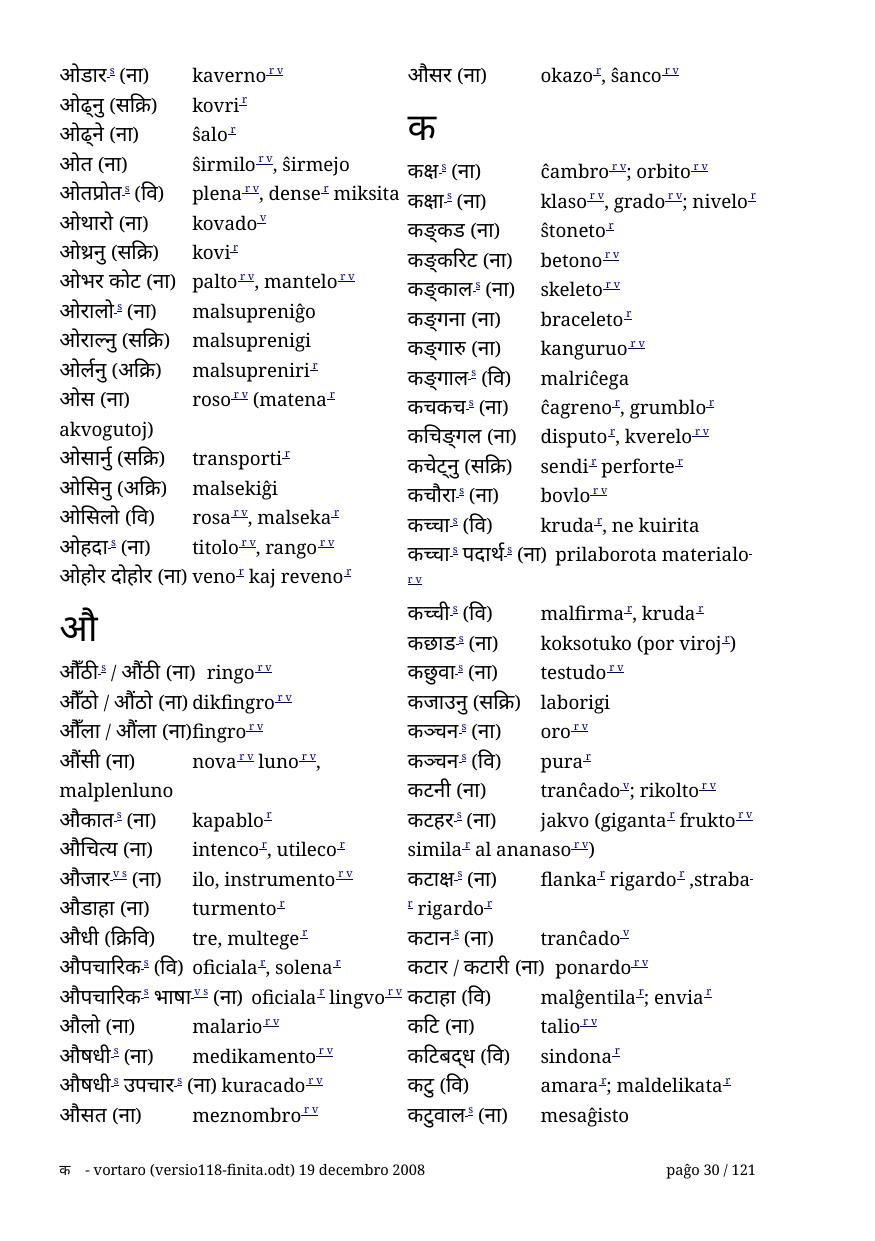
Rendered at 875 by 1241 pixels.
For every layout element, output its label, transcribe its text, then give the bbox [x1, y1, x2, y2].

text ओभर कोट (ना) palto r v, mantelo r v [59, 265, 407, 295]
text औषधी s (ना) medikamento r v [59, 1039, 407, 1069]
text ओर्लनु (अक्रि) malsupreniri r [59, 354, 407, 383]
text कञ्चन s (ना) oro r v [407, 715, 756, 745]
text कक्ष s (ना) ĉambro r v; orbito r v [407, 155, 756, 184]
text ओस (ना) roso r v (matena r akvogutoj) [59, 383, 407, 442]
text कटहर s (ना) jakvo (giganta r frukto r v simila r al ananaso r v) [407, 804, 756, 863]
text औधी (क्रिवि) tre, multege r [59, 922, 407, 951]
text औलो (ना) malario r v [59, 1010, 407, 1039]
text औँठो / औंठो (ना) dikfingro r v [59, 686, 407, 715]
text कटाक्ष s (ना) flanka r rigardo r ,straba r rigardo r [407, 863, 756, 922]
subtitle क [407, 106, 756, 155]
text ओरालो s (ना) malsupreniĝo [59, 295, 407, 324]
text कचेट्नु (सक्रि) sendi r perforte r [407, 450, 756, 479]
text ओढ्ने (ना) ŝalo r [59, 118, 407, 147]
text औपचारिक s भाषा v s (ना) oficiala r lingvo r v [59, 981, 407, 1010]
text औडाहा (ना) turmento r [59, 892, 407, 922]
text कछुवा s (ना) testudo r v [407, 656, 756, 686]
text औसर (ना) okazo r, ŝanco r v [407, 59, 756, 88]
text कक्षा s (ना) klaso r v, grado r v; nivelo r [407, 184, 756, 214]
text ओराल्नु (सक्रि) malsuprenigi [59, 324, 407, 354]
text ओसिलो (वि) rosa r v, malseka r [59, 501, 407, 531]
text औपचारिक s (वि) oficiala r, solena r [59, 951, 407, 981]
text कच्चा s (वि) kruda r, ne kuirita [407, 509, 756, 538]
text कटुवाल s (ना) mesaĝisto [407, 1098, 756, 1128]
text ओढ्नु (सक्रि) kovri r [59, 88, 407, 118]
text कटु (वि) amara r; maldelikata r [407, 1069, 756, 1098]
text कङ्गारु (ना) kanguruo r v [407, 332, 756, 361]
text औसत (ना) meznombro r v [59, 1098, 407, 1128]
text कछाड s (ना) koksotuko (por viroj r) [407, 627, 756, 656]
text कटि (ना) talio r v [407, 1010, 756, 1039]
text कङ्कड (ना) ŝtoneto r [407, 214, 756, 243]
text औकात s (ना) kapablo r [59, 804, 407, 833]
text ओतप्रोत s (वि) plena r v, dense r miksita [59, 177, 407, 206]
text कजाउनु (सक्रि) laborigi [407, 686, 756, 715]
text कटाहा (वि) malĝentila r; envia r [407, 981, 756, 1010]
subtitle औ [59, 607, 407, 656]
text कञ्चन s (वि) pura r [407, 745, 756, 774]
text कचिङ्गल (ना) disputo r, kverelo r v [407, 420, 756, 450]
text कङ्गाल s (वि) malriĉega [407, 361, 756, 391]
text औजार v s (ना) ilo, instrumento r v [59, 863, 407, 892]
text कचौरा s (ना) bovlo r v [407, 479, 756, 509]
text कङ्गना (ना) braceleto r [407, 302, 756, 332]
text कटान s (ना) tranĉado v [407, 922, 756, 951]
text औचित्य (ना) intenco r, utileco r [59, 833, 407, 863]
text ओथारो (ना) kovado v [59, 206, 407, 236]
text ओसिनु (अक्रि) malsekiĝi [59, 472, 407, 501]
text कच्चा s पदार्थ s (ना) prilaborota materialo r v [407, 538, 756, 597]
text कटनी (ना) tranĉado v; rikolto r v [407, 774, 756, 804]
text ओसार्नु (सक्रि) transporti r [59, 442, 407, 472]
text ओडार s (ना) kaverno r v [59, 59, 407, 88]
text कङ्काल s (ना) skeleto r v [407, 273, 756, 302]
text कटिबद्ध (वि) sindona r [407, 1039, 756, 1069]
text ओहोर दोहोर (ना) veno r kaj reveno r [59, 560, 407, 590]
text ओत (ना) ŝirmilo r v, ŝirmejo [59, 147, 407, 177]
text ओथ्रनु (सक्रि) kovi r [59, 236, 407, 265]
text औँठी s / औंठी (ना) ringo r v [59, 656, 407, 686]
text औषधी s उपचार s (ना) kuracado r v [59, 1069, 407, 1098]
text ओहदा s (ना) titolo r v, rango r v [59, 531, 407, 560]
text औँला / औंला (ना) fingro r v [59, 715, 407, 745]
text कटार / कटारी (ना) ponardo r v [407, 951, 756, 981]
text कचकच s (ना) ĉagreno r, grumblo r [407, 391, 756, 420]
text औंसी (ना) nova r v luno r v, malplenluno [59, 745, 407, 804]
text कच्ची s (वि) malfirma r, kruda r [407, 597, 756, 627]
text कङ्करिट (ना) betono r v [407, 243, 756, 273]
